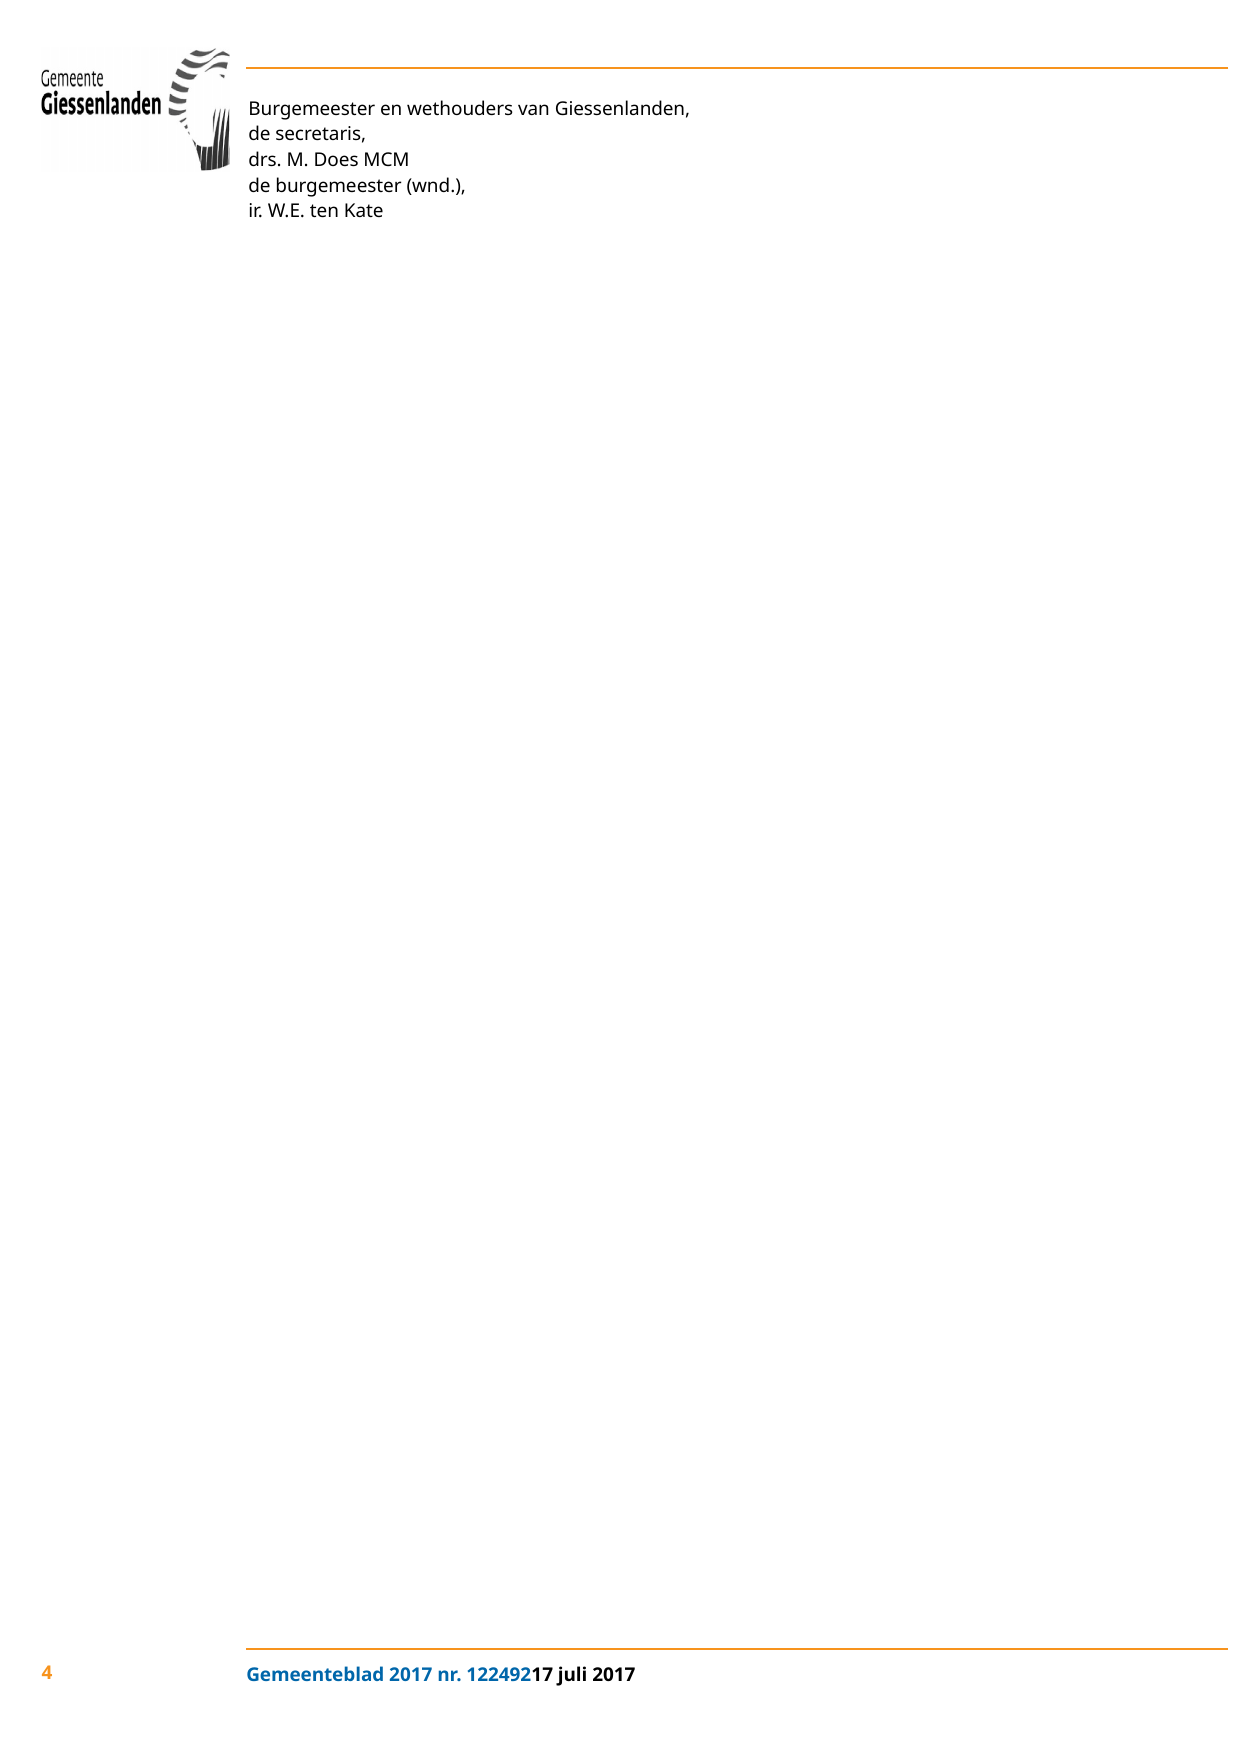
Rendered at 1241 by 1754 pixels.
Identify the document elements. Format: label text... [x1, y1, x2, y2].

text drs. M. Does MCM [248, 146, 1152, 172]
text de burgemeester (wnd.), [248, 172, 1152, 198]
text ir. W.E. ten Kate [248, 198, 1152, 223]
text Burgemeester en wethouders van Giessenlanden, [248, 95, 1152, 121]
picture [41, 47, 231, 172]
text de secretaris, [248, 121, 1152, 146]
